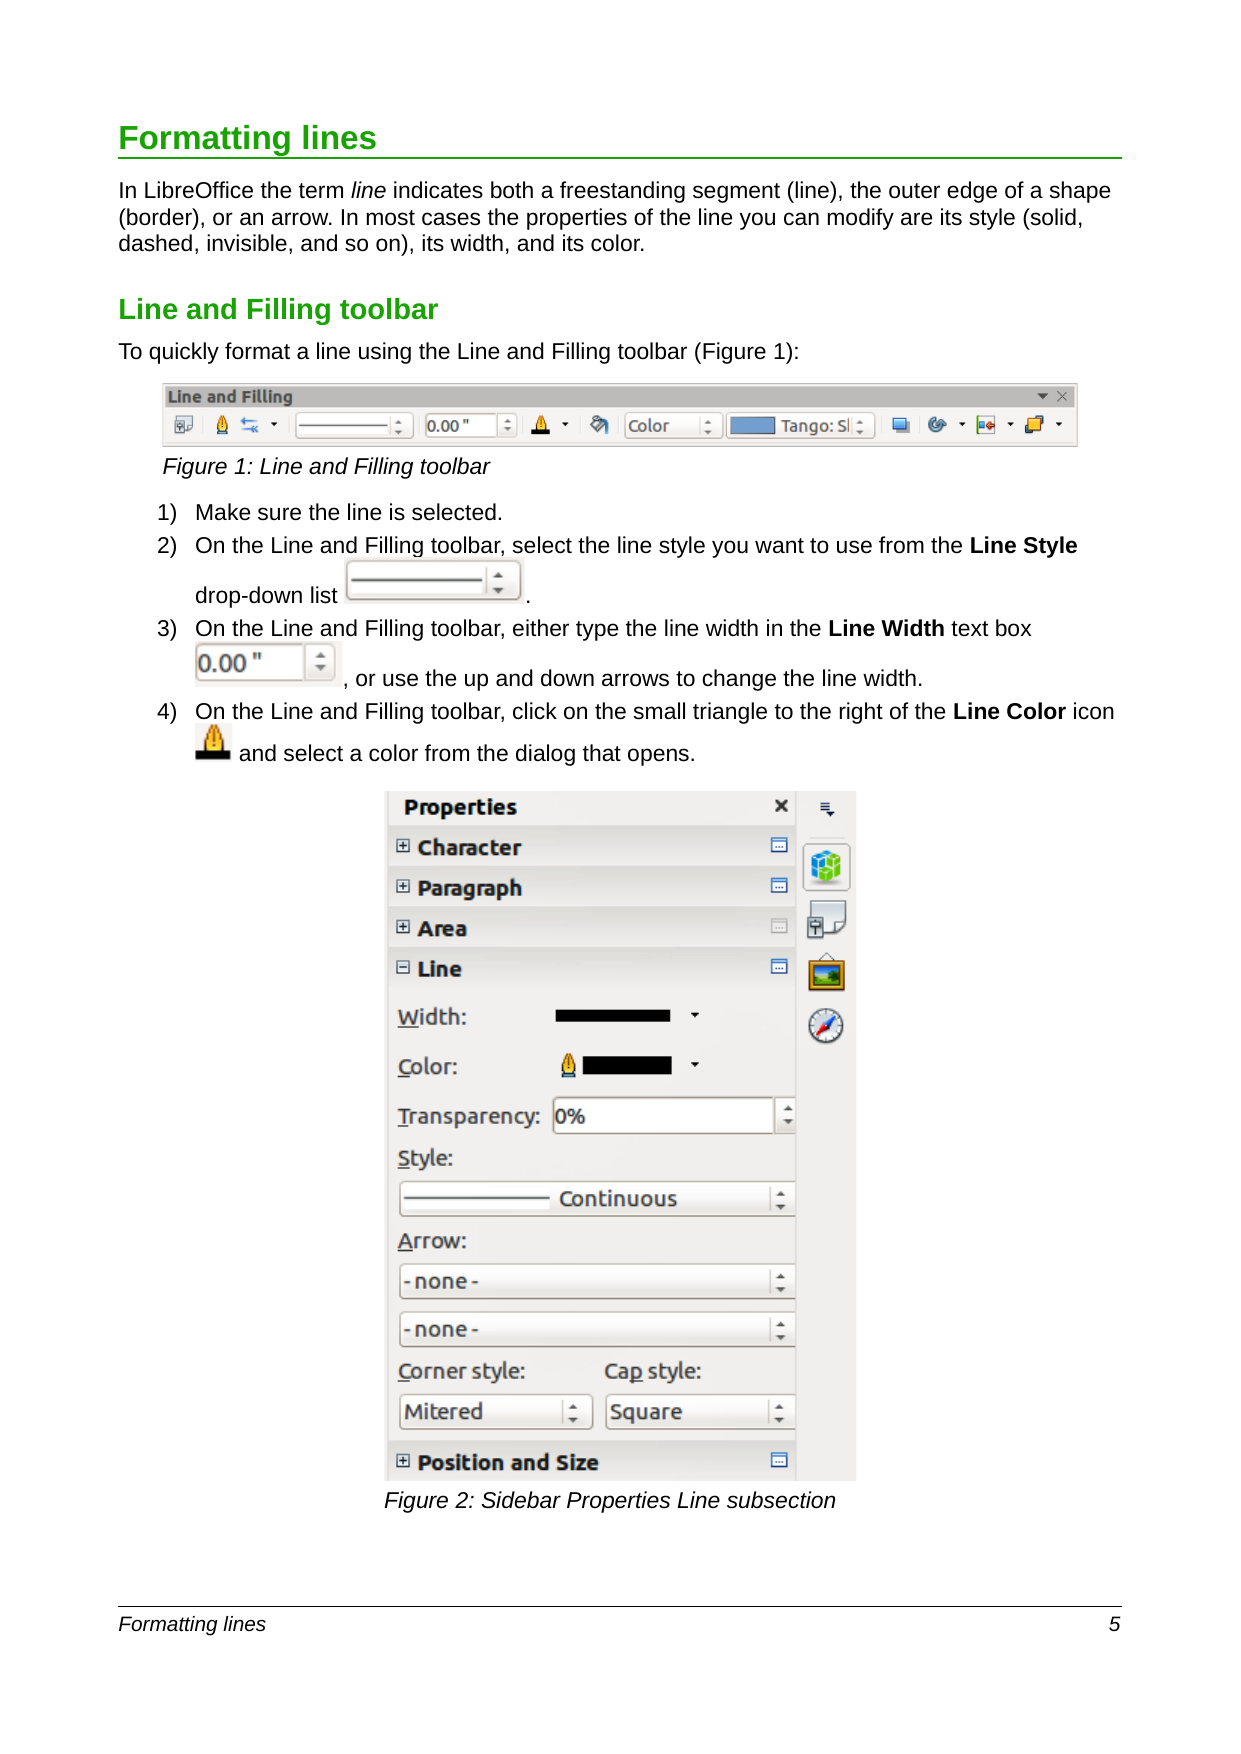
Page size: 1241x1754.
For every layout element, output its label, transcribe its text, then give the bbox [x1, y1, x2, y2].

picture [383, 791, 857, 1481]
picture [194, 723, 233, 762]
list On the Line and Filling toolbar, click on the small triangle to the right of the Line Color icon and select a color from the dialog that opens. [177, 698, 1122, 766]
text Figure 1: Line and Filling toolbar [162, 453, 1078, 479]
picture [343, 557, 525, 604]
subtitle Formatting lines [118, 118, 1122, 157]
picture [194, 641, 343, 687]
subtitle Line and Filling toolbar [118, 292, 1122, 326]
text In LibreOffice the term line indicates both a freestanding segment (line), the outer edge of a shape (border), or an arrow. In most cases the properties of the line you can modify are its style (solid, dashed, invisible, and so on), its width, and its color. [118, 177, 1122, 257]
list To quickly format a line using the Line and Filling toolbar (Figure 1): [118, 338, 1122, 364]
text Figure 2: Sidebar Properties Line subsection [384, 1487, 856, 1514]
list On the Line and Filling toolbar, select the line style you want to use from the Line Style drop-down list . [177, 532, 1122, 608]
list Make sure the line is selected. [177, 499, 1122, 525]
list On the Line and Filling toolbar, either type the line width in the Line Width text box , or use the up and down arrows to change the line width. [177, 614, 1122, 691]
picture [162, 383, 1078, 447]
